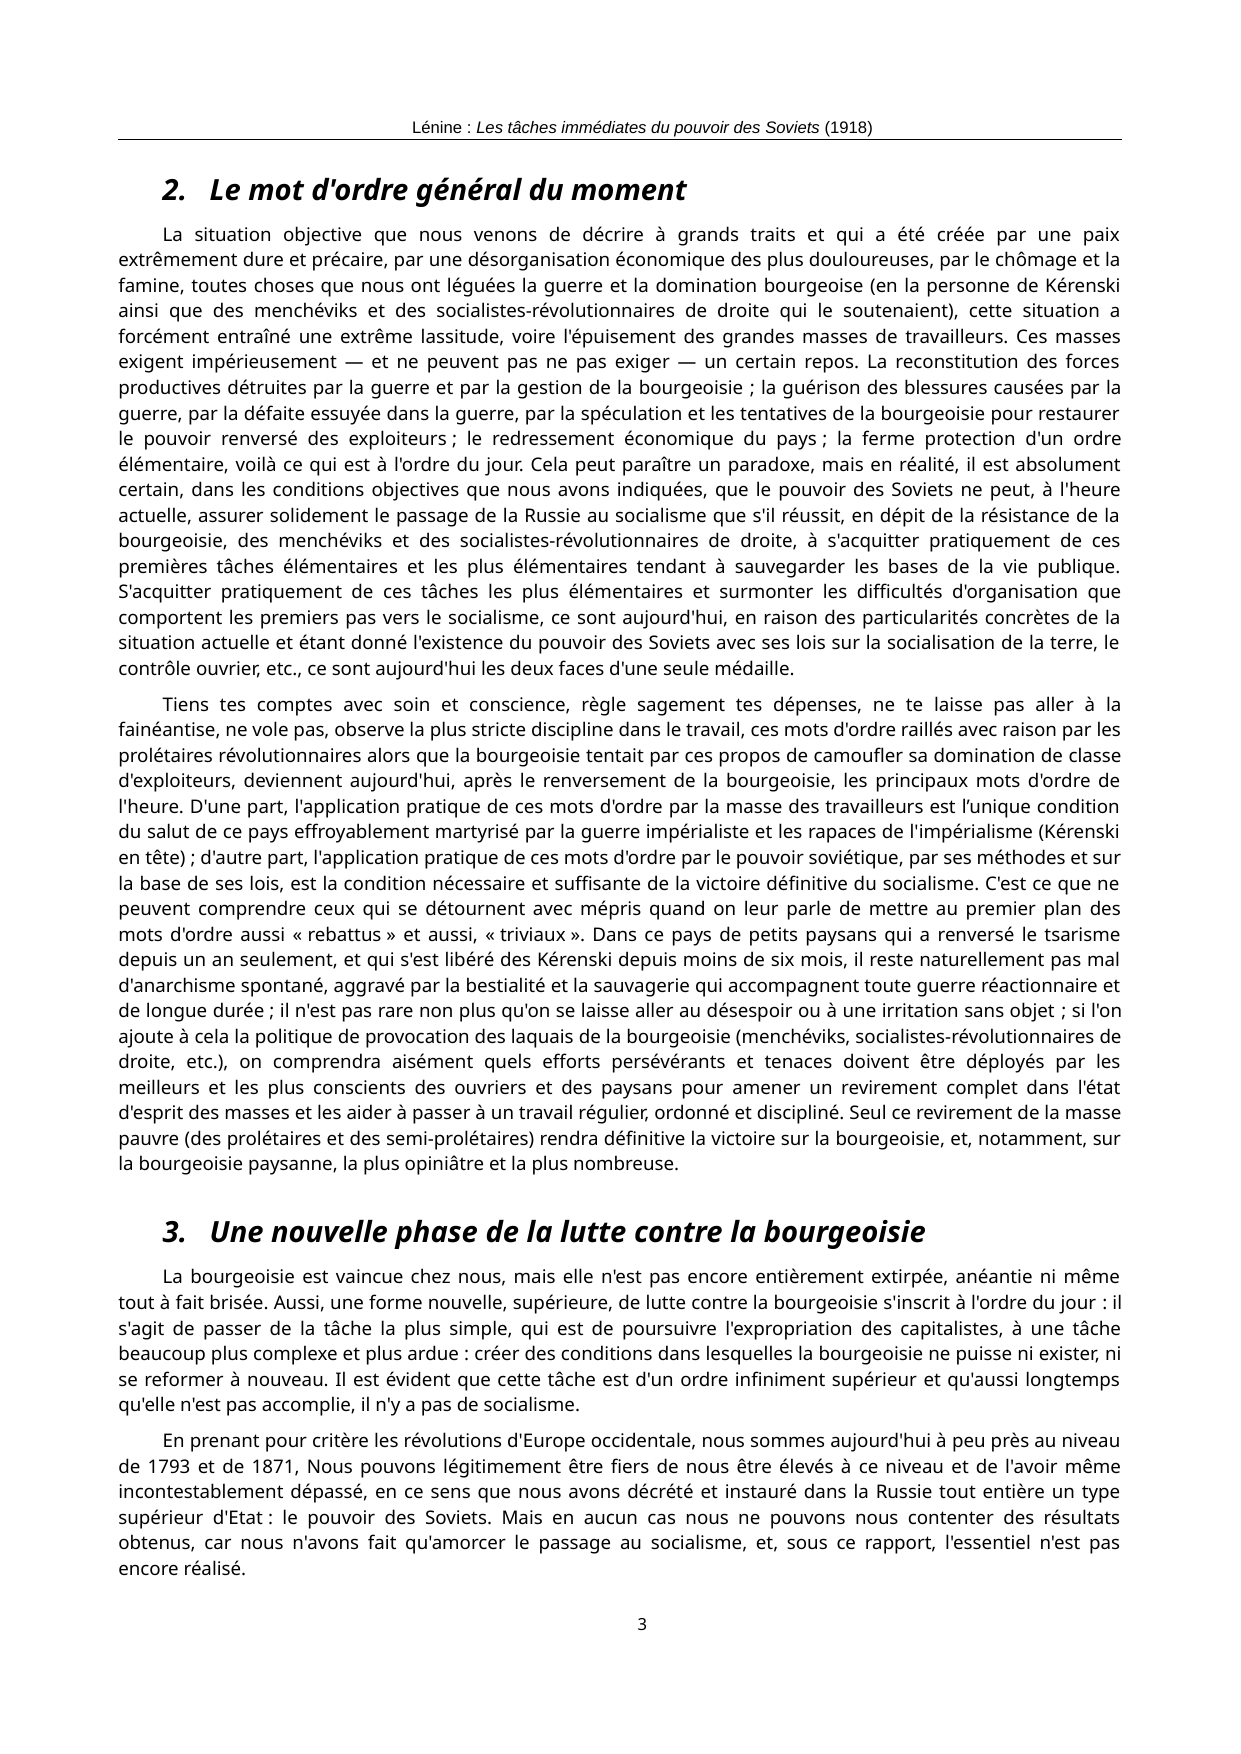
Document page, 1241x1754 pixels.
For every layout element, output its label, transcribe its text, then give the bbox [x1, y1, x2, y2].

text La situation objective que nous venons de décrire à grands traits et qui a été créée par une paix extrêmement dure et précaire, par une désorganisation économique des plus douloureuses, par le chômage et la famine, toutes choses que nous ont léguées la guerre et la domination bourgeoise (en la personne de Kérenski ainsi que des menchéviks et des socialistes-révolutionnaires de droite qui le soutenaient), cette situation a forcément entraîné une extrême lassitude, voire l'épuisement des grandes masses de travailleurs. Ces masses exigent impérieusement — et ne peuvent pas ne pas exiger — un certain repos. La reconstitution des forces productives détruites par la guerre et par la gestion de la bourgeoisie ; la guérison des blessures causées par la guerre, par la défaite essuyée dans la guerre, par la spéculation et les tentatives de la bourgeoisie pour restaurer le pouvoir renversé des exploiteurs ; le redressement économique du pays ; la ferme protection d'un ordre élémentaire, voilà ce qui est à l'ordre du jour. Cela peut paraître un paradoxe, mais en réalité, il est absolument certain, dans les conditions objectives que nous avons indiquées, que le pouvoir des Soviets ne peut, à l'heure actuelle, assurer solidement le passage de la Russie au socialisme que s'il réussit, en dépit de la résistance de la bourgeoisie, des menchéviks et des socialistes-révolutionnaires de droite, à s'acquitter pratiquement de ces premières tâches élémentaires et les plus élémentaires tendant à sauvegarder les bases de la vie publique. S'acquitter pratiquement de ces tâches les plus élémentaires et surmonter les difficultés d'organisation que comportent les premiers pas vers le socialisme, ce sont aujourd'hui, en raison des particularités concrètes de la situation actuelle et étant donné l'existence du pouvoir des Soviets avec ses lois sur la socialisation de la terre, le contrôle ouvrier, etc., ce sont aujourd'hui les deux faces d'une seule médaille. [118, 221, 1122, 681]
text Tiens tes comptes avec soin et conscience, règle sagement tes dépenses, ne te laisse pas aller à la fainéantise, ne vole pas, observe la plus stricte discipline dans le travail, ces mots d'ordre raillés avec raison par les prolétaires révolutionnaires alors que la bourgeoisie tentait par ces propos de camoufler sa domination de classe d'exploiteurs, deviennent aujourd'hui, après le renversement de la bourgeoisie, les principaux mots d'ordre de l'heure. D'une part, l'application pratique de ces mots d'ordre par la masse des travailleurs est l’unique condition du salut de ce pays effroyablement martyrisé par la guerre impérialiste et les rapaces de l'impérialisme (Kérenski en tête) ; d'autre part, l'application pratique de ces mots d'ordre par le pouvoir soviétique, par ses méthodes et sur la base de ses lois, est la condition nécessaire et suffisante de la victoire définitive du socialisme. C'est ce que ne peuvent comprendre ceux qui se détournent avec mépris quand on leur parle de mettre au premier plan des mots d'ordre aussi « rebattus » et aussi, « triviaux ». Dans ce pays de petits paysans qui a renversé le tsarisme depuis un an seulement, et qui s'est libéré des Kérenski depuis moins de six mois, il reste naturellement pas mal d'anarchisme spontané, aggravé par la bestialité et la sauvagerie qui accompagnent toute guerre réactionnaire et de longue durée ; il n'est pas rare non plus qu'on se laisse aller au désespoir ou à une irritation sans objet ; si l'on ajoute à cela la politique de provocation des laquais de la bourgeoisie (menchéviks, socialistes-révolutionnaires de droite, etc.), on comprendra aisément quels efforts persévérants et tenaces doivent être déployés par les meilleurs et les plus conscients des ouvriers et des paysans pour amener un revirement complet dans l'état d'esprit des masses et les aider à passer à un travail régulier, ordonné et discipliné. Seul ce revirement de la masse pauvre (des prolétaires et des semi-prolétaires) rendra définitive la victoire sur la bourgeoisie, et, notamment, sur la bourgeoisie paysanne, la plus opiniâtre et la plus nombreuse. [118, 691, 1122, 1176]
subtitle Le mot d'ordre général du moment [118, 169, 1122, 209]
text La bourgeoisie est vaincue chez nous, mais elle n'est pas encore entièrement extirpée, anéantie ni même tout à fait brisée. Aussi, une forme nouvelle, supérieure, de lutte contre la bourgeoisie s'inscrit à l'ordre du jour : il s'agit de passer de la tâche la plus simple, qui est de poursuivre l'expropriation des capitalistes, à une tâche beaucoup plus complexe et plus ardue : créer des conditions dans lesquelles la bourgeoisie ne puisse ni exister, ni se reformer à nouveau. Il est évident que cette tâche est d'un ordre infiniment supérieur et qu'aussi longtemps qu'elle n'est pas accomplie, il n'y a pas de socialisme. [118, 1264, 1122, 1417]
text En prenant pour critère les révolutions d'Europe occidentale, nous sommes aujourd'hui à peu près au niveau de 1793 et de 1871, Nous pouvons légitimement être fiers de nous être élevés à ce niveau et de l'avoir même incontestablement dépassé, en ce sens que nous avons décrété et instauré dans la Russie tout entière un type supérieur d'Etat : le pouvoir des Soviets. Mais en aucun cas nous ne pouvons nous contenter des résultats obtenus, car nous n'avons fait qu'amorcer le passage au socialisme, et, sous ce rapport, l'essentiel n'est pas encore réalisé. [118, 1428, 1122, 1581]
subtitle Une nouvelle phase de la lutte contre la bourgeoisie [118, 1212, 1122, 1251]
